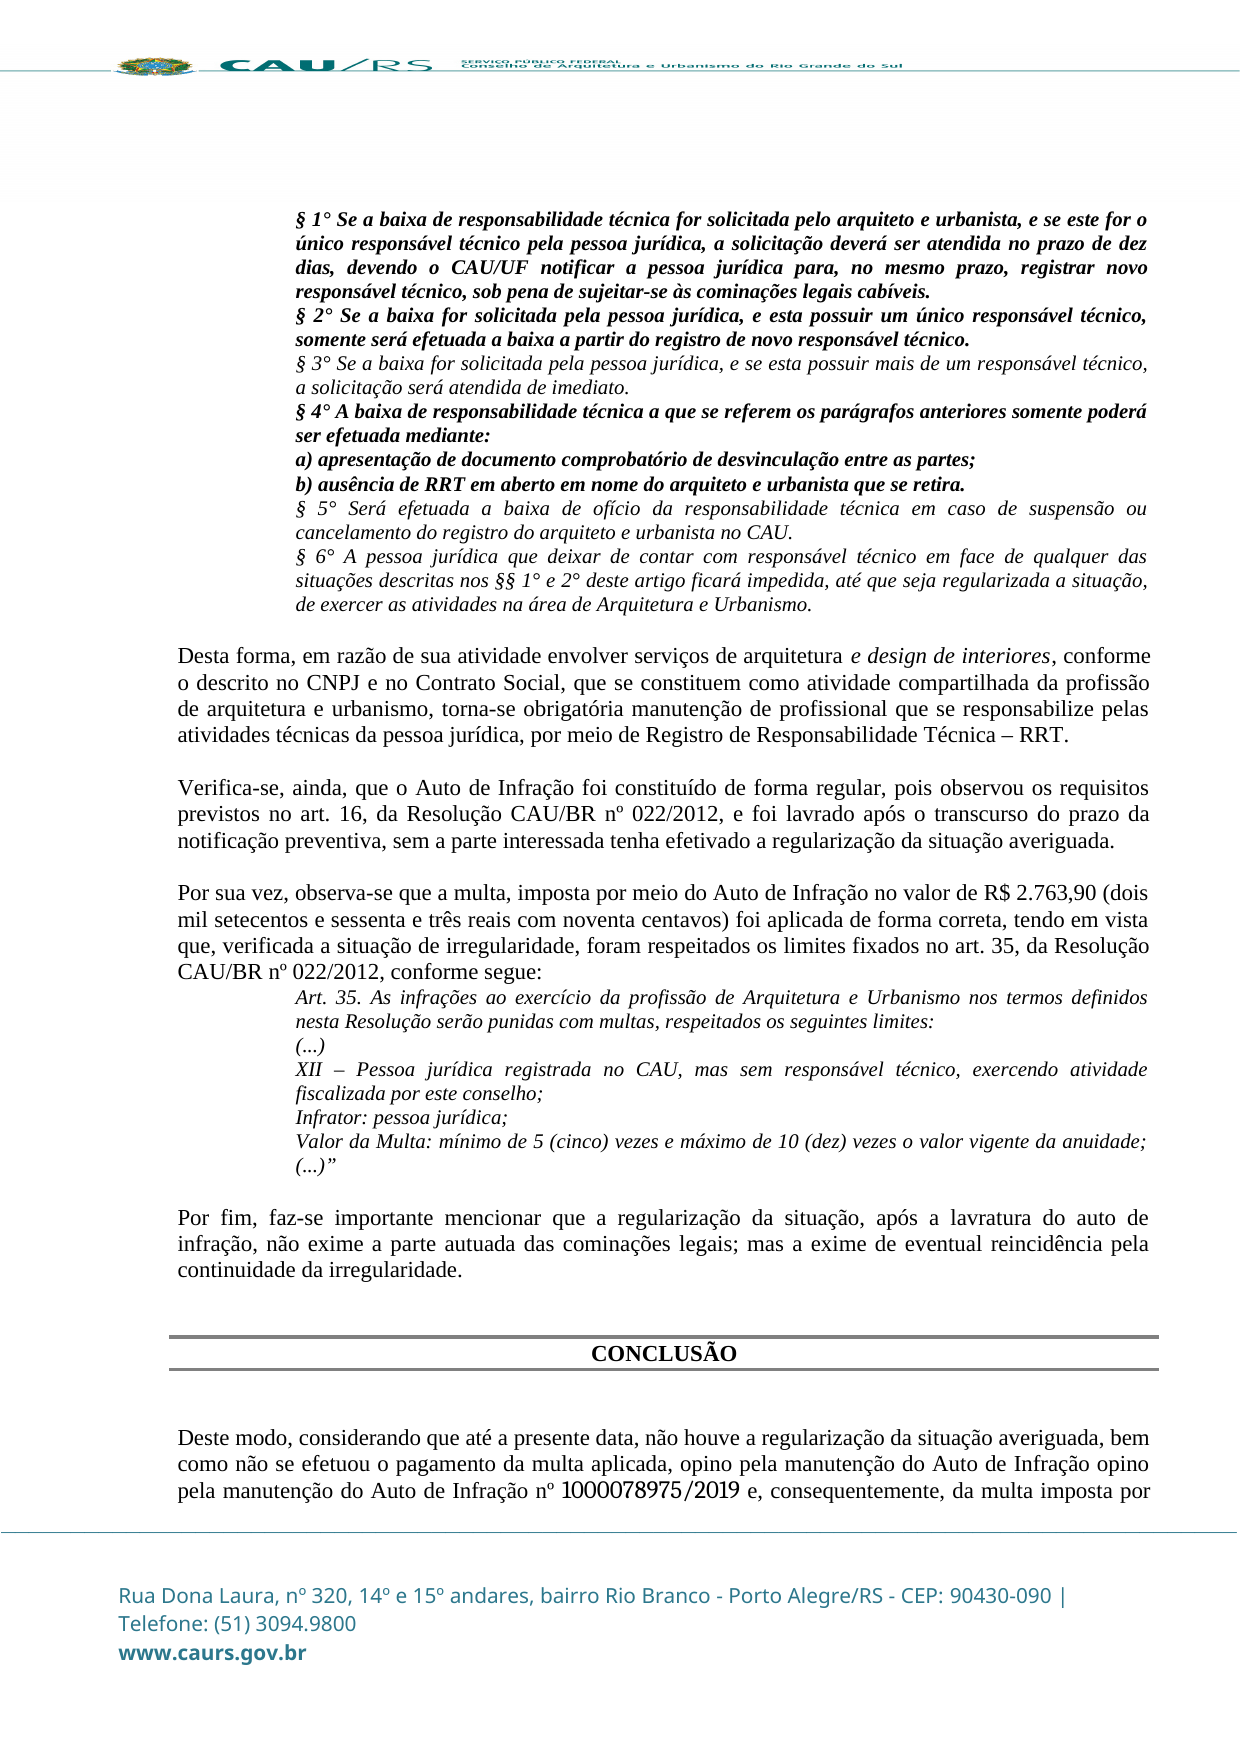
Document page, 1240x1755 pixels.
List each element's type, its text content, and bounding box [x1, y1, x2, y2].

table_header CONCLUSÃO [169, 1339, 1159, 1368]
text XII – Pessoa jurídica registrada no CAU, mas sem responsável técnico, exercendo atividade fiscalizada por este conselho; [295, 1057, 1151, 1105]
text Desta forma, em razão de sua atividade envolver serviços de arquitetura e design de interiores, conforme o descrito no CNPJ e no Contrato Social, que se constituem como atividade compartilhada da profissão de arquitetura e urbanismo, torna-se obrigatória manutenção de profissional que se responsabilize pelas atividades técnicas da pessoa jurídica, por meio de Registro de Responsabilidade Técnica – RRT. [177, 642, 1151, 748]
text (...) [295, 1033, 1151, 1057]
text § 4° A baixa de responsabilidade técnica a que se referem os parágrafos anteriores somente poderá ser efetuada mediante: [295, 399, 1151, 447]
text Verifica-se, ainda, que o Auto de Infração foi constituído de forma regular, pois observou os requisitos previstos no art. 16, da Resolução CAU/BR nº 022/2012, e foi lavrado após o transcurso do prazo da notificação preventiva, sem a parte interessada tenha efetivado a regularização da situação averiguada. [177, 774, 1151, 853]
text Por fim, faz-se importante mencionar que a regularização da situação, após a lavratura do auto de infração, não exime a parte autuada das cominações legais; mas a exime de eventual reincidência pela continuidade da irregularidade. [177, 1204, 1151, 1283]
text § 1° Se a baixa de responsabilidade técnica for solicitada pelo arquiteto e urbanista, e se este for o único responsável técnico pela pessoa jurídica, a solicitação deverá ser atendida no prazo de dez dias, devendo o CAU/UF notificar a pessoa jurídica para, no mesmo prazo, registrar novo responsável técnico, sob pena de sujeitar-se às cominações legais cabíveis. [295, 207, 1151, 303]
text Por sua vez, observa-se que a multa, imposta por meio do Auto de Infração no valor de R$ 2.763,90 (dois mil setecentos e sessenta e três reais com noventa centavos) foi aplicada de forma correta, tendo em vista que, verificada a situação de irregularidade, foram respeitados os limites fixados no art. 35, da Resolução CAU/BR nº 022/2012, conforme segue: [177, 879, 1151, 985]
text Infrator: pessoa jurídica; [295, 1105, 1151, 1129]
text § 5° Será efetuada a baixa de ofício da responsabilidade técnica em caso de suspensão ou cancelamento do registro do arquiteto e urbanista no CAU. [295, 496, 1151, 544]
text a) apresentação de documento comprobatório de desvinculação entre as partes; [295, 447, 1151, 471]
text b) ausência de RRT em aberto em nome do arquiteto e urbanista que se retira. [295, 471, 1151, 496]
text Art. 35. As infrações ao exercício da profissão de Arquitetura e Urbanismo nos termos definidos nesta Resolução serão punidas com multas, respeitados os seguintes limites: [295, 985, 1151, 1033]
text § 2° Se a baixa for solicitada pela pessoa jurídica, e esta possuir um único responsável técnico, somente será efetuada a baixa a partir do registro de novo responsável técnico. [295, 303, 1151, 351]
text Deste modo, considerando que até a presente data, não houve a regularização da situação averiguada, bem como não se efetuou o pagamento da multa aplicada, opino pela manutenção do Auto de Infração opino pela manutenção do Auto de Infração nº 1000078975/2019 e, consequentemente, da multa imposta por [177, 1424, 1151, 1505]
text § 6° A pessoa jurídica que deixar de contar com responsável técnico em face de qualquer das situações descritas nos §§ 1° e 2° deste artigo ficará impedida, até que seja regularizada a situação, de exercer as atividades na área de Arquitetura e Urbanismo. [295, 544, 1151, 616]
text § 3° Se a baixa for solicitada pela pessoa jurídica, e se esta possuir mais de um responsável técnico, a solicitação será atendida de imediato. [295, 351, 1151, 399]
text Valor da Multa: mínimo de 5 (cinco) vezes e máximo de 10 (dez) vezes o valor vigente da anuidade; (...)” [295, 1129, 1151, 1177]
